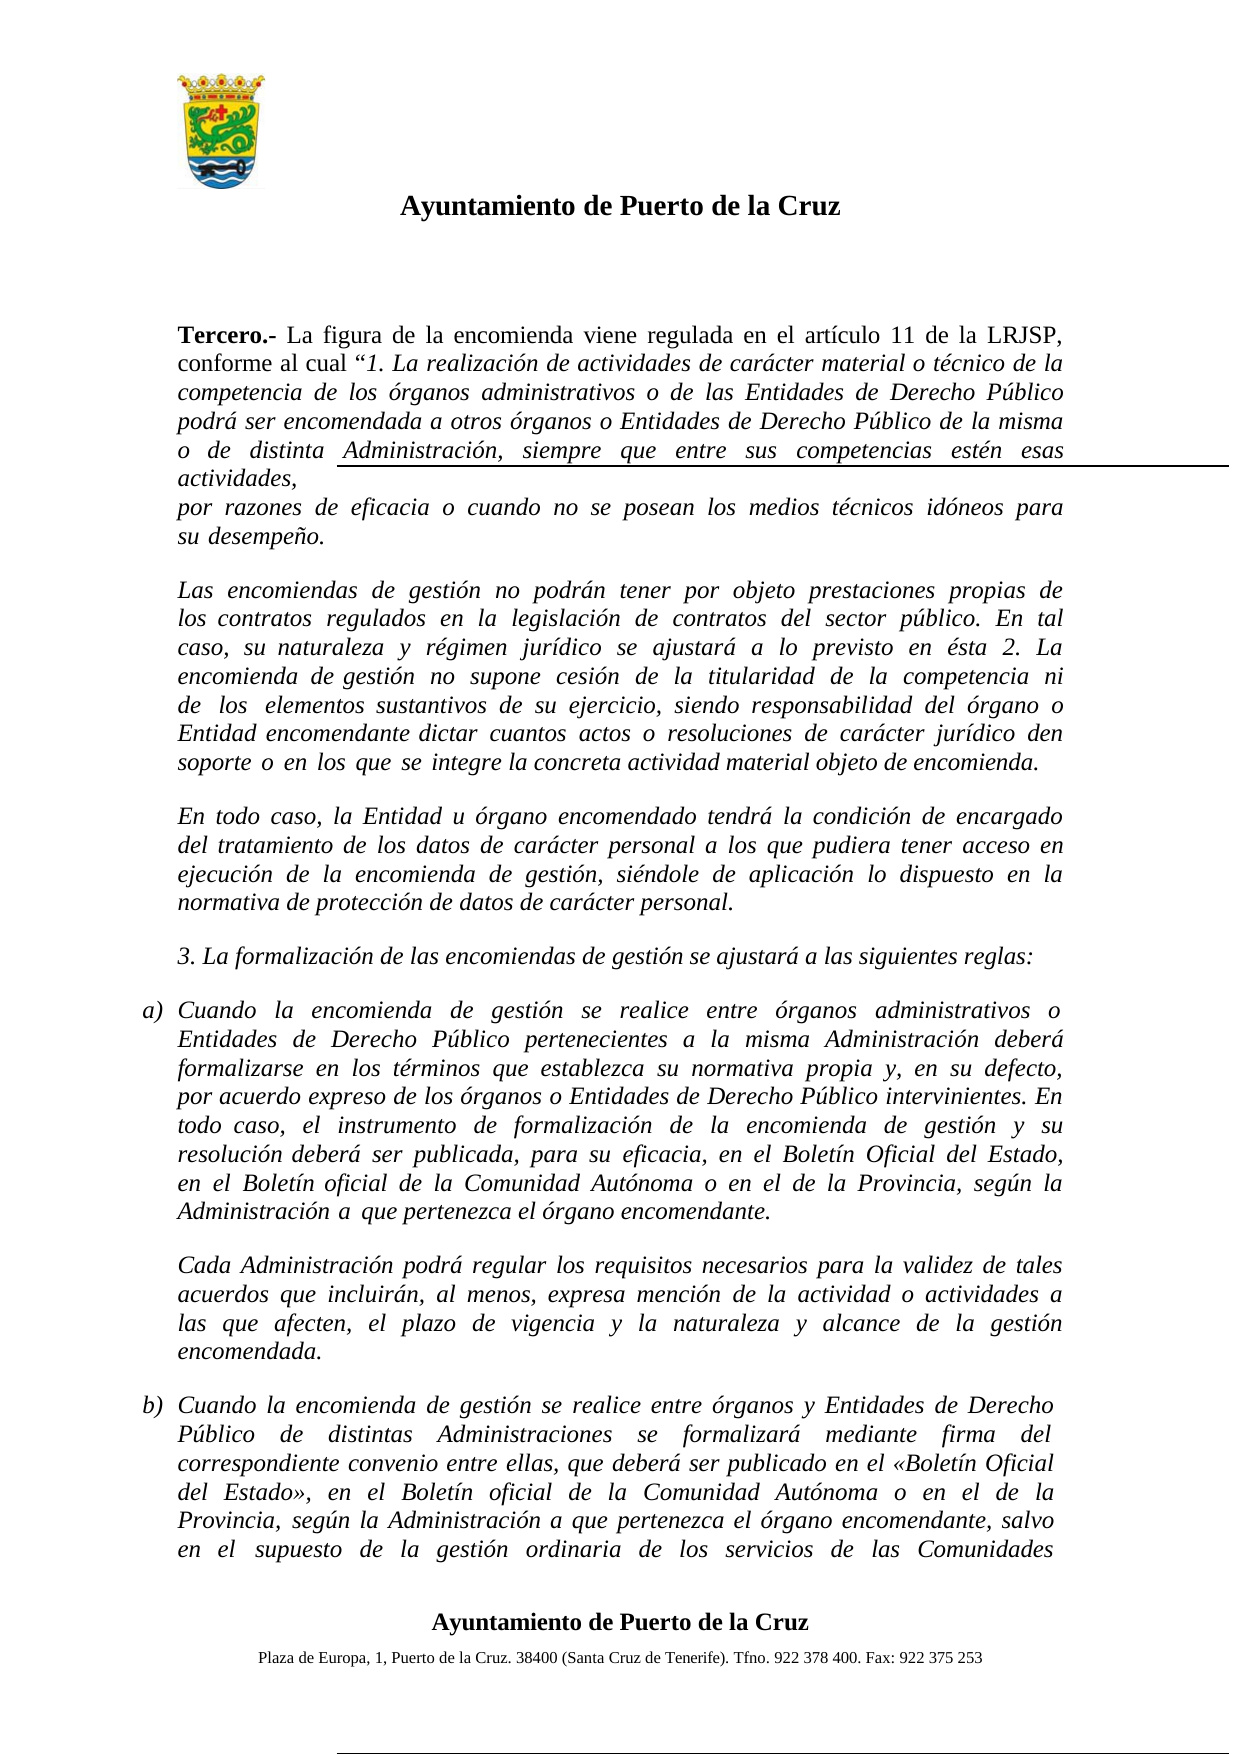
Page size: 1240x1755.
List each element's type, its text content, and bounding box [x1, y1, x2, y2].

text 3. La formalización de las encomiendas de gestión se ajustará a las siguientes reglas: [177, 941, 1079, 970]
text Cada Administración podrá regular los requisitos necesarios para la validez de tales acuerdos que incluirán, al menos, expresa mención de la actividad o actividades a las que afecten, el plazo de vigencia y la naturaleza y alcance de la gestión encomendada. [177, 1250, 1063, 1365]
text Tercero.- La figura de la encomienda viene regulada en el artículo 11 de la LRJSP, conforme al cual “1. La realización de actividades de carácter material o técnico de la competencia de los órganos administrativos o de las Entidades de Derecho Público podrá ser encomendada a otros órganos o Entidades de Derecho Público de la misma o de distinta Administración, siempre que entre sus competencias estén esas actividades, por razones de eficacia o cuando no se posean los medios técnicos idóneos para su desempeño. [177, 320, 1064, 550]
list Cuando la encomienda de gestión se realice entre órganos y Entidades de Derecho Público de distintas Administraciones se formalizará mediante firma del correspondiente convenio entre ellas, que deberá ser publicado en el «Boletín Oficial del Estado», en el Boletín oficial de la Comunidad Autónoma o en el de la Provincia, según la Administración a que pertenezca el órgano encomendante, salvo en el supuesto de la gestión ordinaria de los servicios de las Comunidades [162, 1390, 1054, 1563]
list Cuando la encomienda de gestión se realice entre órganos administrativos o Entidades de Derecho Público pertenecientes a la misma Administración deberá formalizarse en los términos que establezca su normativa propia y, en su defecto, por acuerdo expreso de los órganos o Entidades de Derecho Público intervinientes. En todo caso, el instrumento de formalización de la encomienda de gestión y su resolución deberá ser publicada, para su eficacia, en el Boletín Oficial del Estado, en el Boletín oficial de la Comunidad Autónoma o en el de la Provincia, según la Administración a que pertenezca el órgano encomendante. [162, 995, 1063, 1225]
text En todo caso, la Entidad u órgano encomendado tendrá la condición de encargado del tratamiento de los datos de carácter personal a los que pudiera tener acceso en ejecución de la encomienda de gestión, siéndole de aplicación lo dispuesto en la normativa de protección de datos de carácter personal. [177, 801, 1063, 916]
text Las encomiendas de gestión no podrán tener por objeto prestaciones propias de los contratos regulados en la legislación de contratos del sector público. En tal caso, su naturaleza y régimen jurídico se ajustará a lo previsto en ésta 2. La encomienda de gestión no supone cesión de la titularidad de la competencia ni de los elementos sustantivos de su ejercicio, siendo responsabilidad del órgano o Entidad encomendante dictar cuantos actos o resoluciones de carácter jurídico den soporte o en los que se integre la concreta actividad material objeto de encomienda. [177, 575, 1063, 776]
